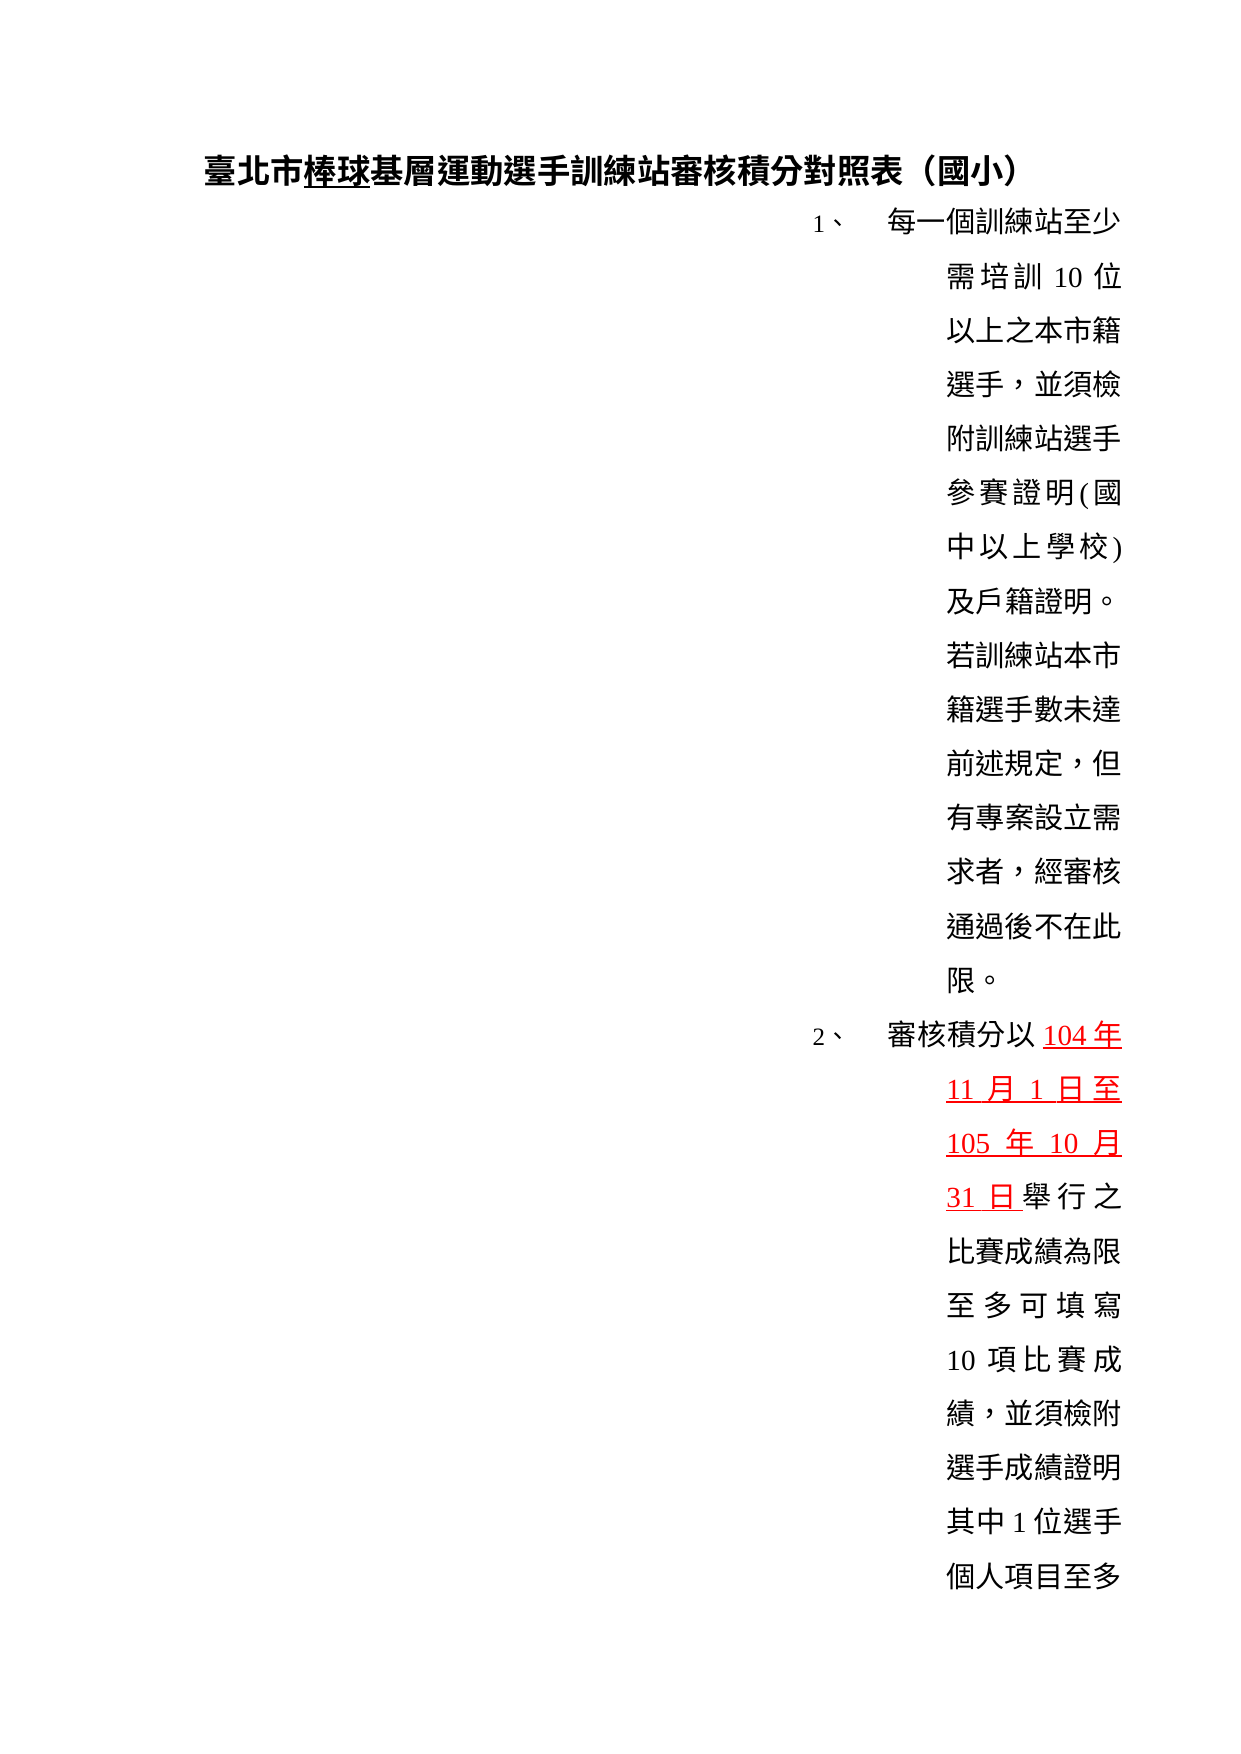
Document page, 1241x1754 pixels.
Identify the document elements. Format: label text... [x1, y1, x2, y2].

list 審核積分以104年11月1日至105年10月31日舉行之比賽成績為限，至多可填寫10項比賽成績，並須檢附選手成績證明。其中1位選手個人項目至多填寫3項積分；另團體項目視同個人項目不採加倍計分。 [812, 1002, 1122, 1598]
list 每一個訓練站至少需培訓10位以上之本市籍選手，並須檢附訓練站選手參賽證明(國中以上學校)及戶籍證明。若訓練站本市籍選手數未達前述規定，但有專案設立需求者，經審核通過後不在此限。 [812, 189, 1122, 1002]
text 臺北市棒球基層運動選手訓練站審核積分對照表（國小） [118, 127, 1122, 189]
